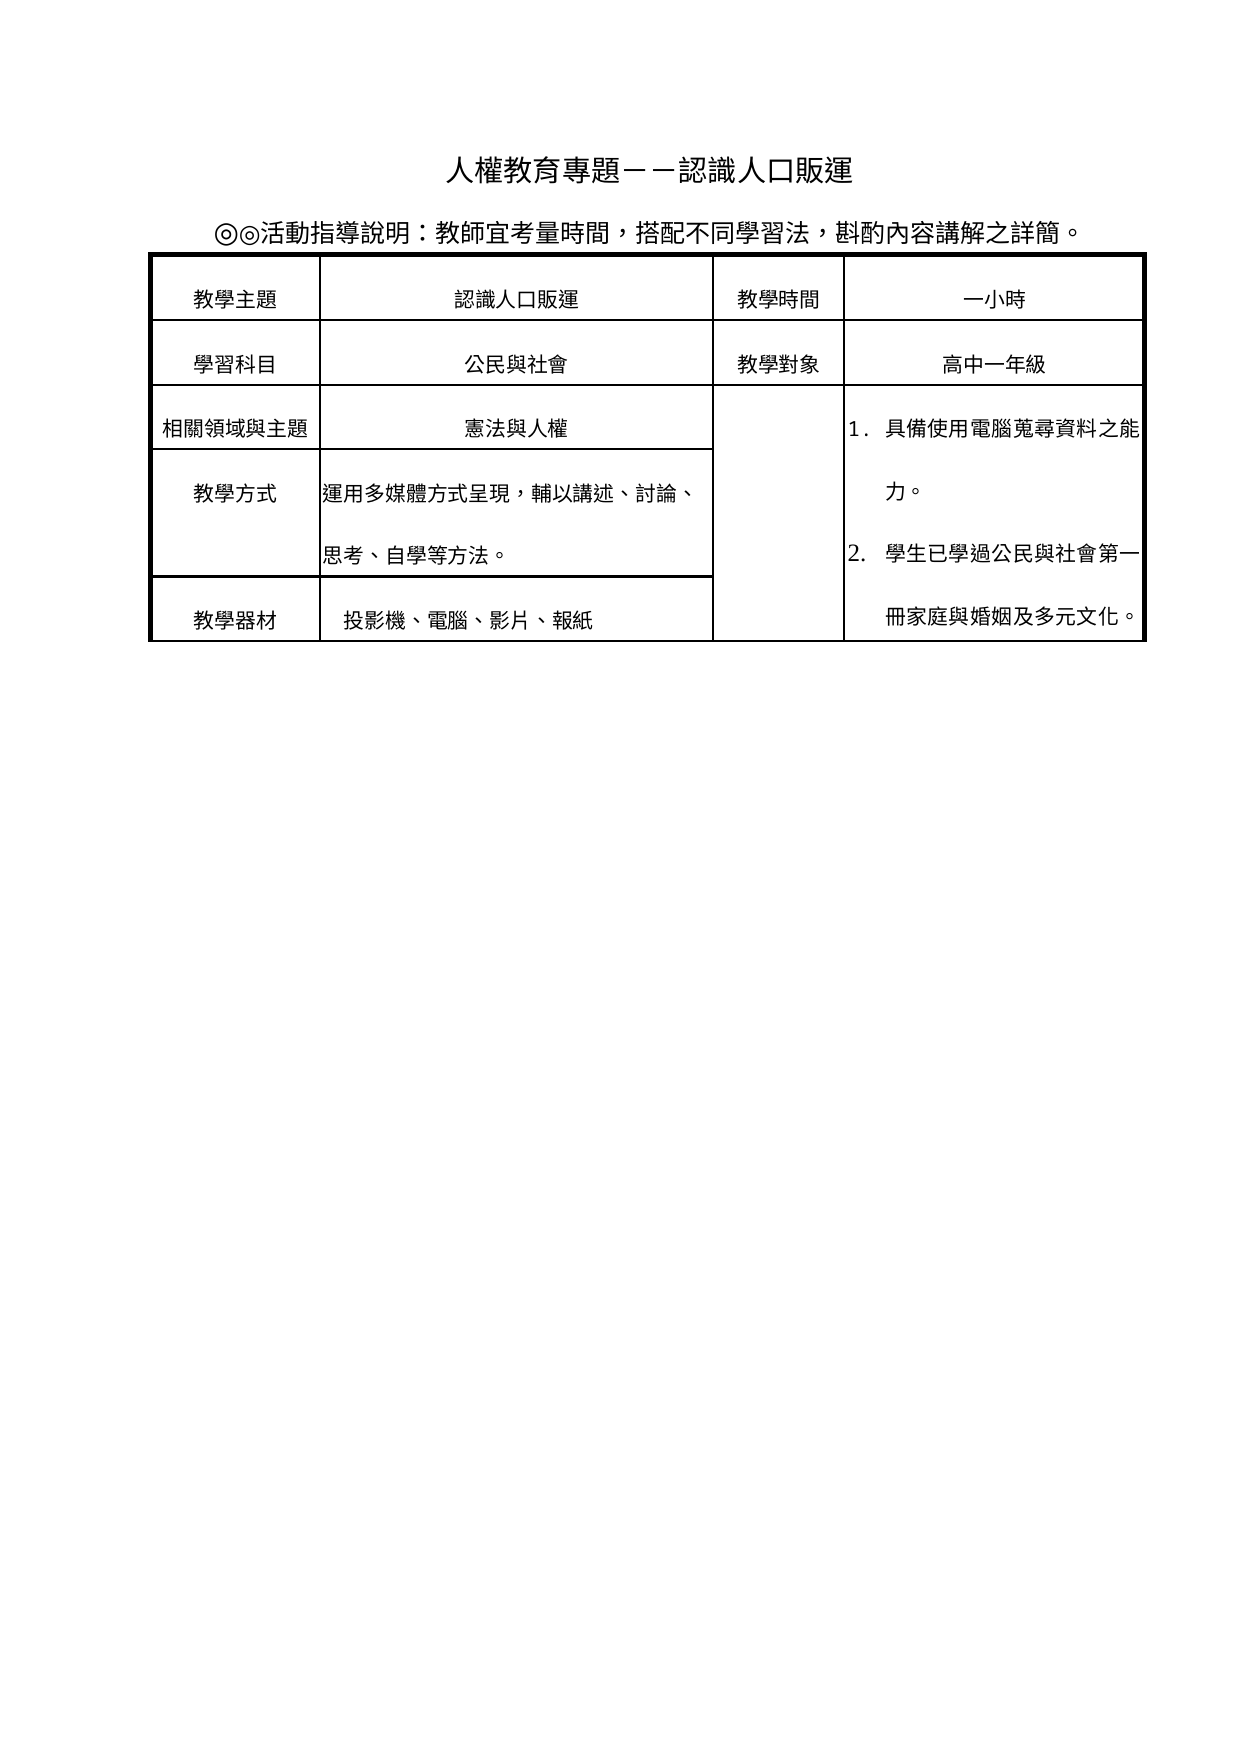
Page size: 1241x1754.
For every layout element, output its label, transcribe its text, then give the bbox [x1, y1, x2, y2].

table_cell 投影機、電腦、影片、報紙 [321, 578, 712, 640]
table_cell 教學器材 [153, 578, 319, 640]
text ◎◎活動指導說明：教師宜考量時間，搭配不同學習法，斟酌內容講解之詳簡。 [148, 189, 1092, 252]
table_cell 具備使用電腦蒐尋資料之能力。 學生已學過公民與社會第一冊家庭與婚姻及多元文化。 [845, 386, 1142, 640]
table_header 教學主題 [153, 257, 319, 319]
table_cell 公民與社會 [321, 321, 712, 384]
table_cell 高中一年級 [845, 321, 1142, 384]
table_header 一小時 [845, 257, 1142, 319]
table_cell 教學方式 [153, 450, 319, 575]
table_cell [714, 386, 843, 640]
text 人權教育專題－－認識人口販運 [148, 127, 1092, 189]
table_cell 憲法與人權 [321, 386, 712, 448]
table_header 認識人口販運 [321, 257, 712, 319]
table_cell 相關領域與主題 [153, 386, 319, 448]
table_cell 教學對象 [714, 321, 843, 384]
table_header 教學時間 [714, 257, 843, 319]
table_cell 運用多媒體方式呈現，輔以講述、討論、思考、自學等方法。 [321, 450, 712, 575]
table_cell 學習科目 [153, 321, 319, 384]
